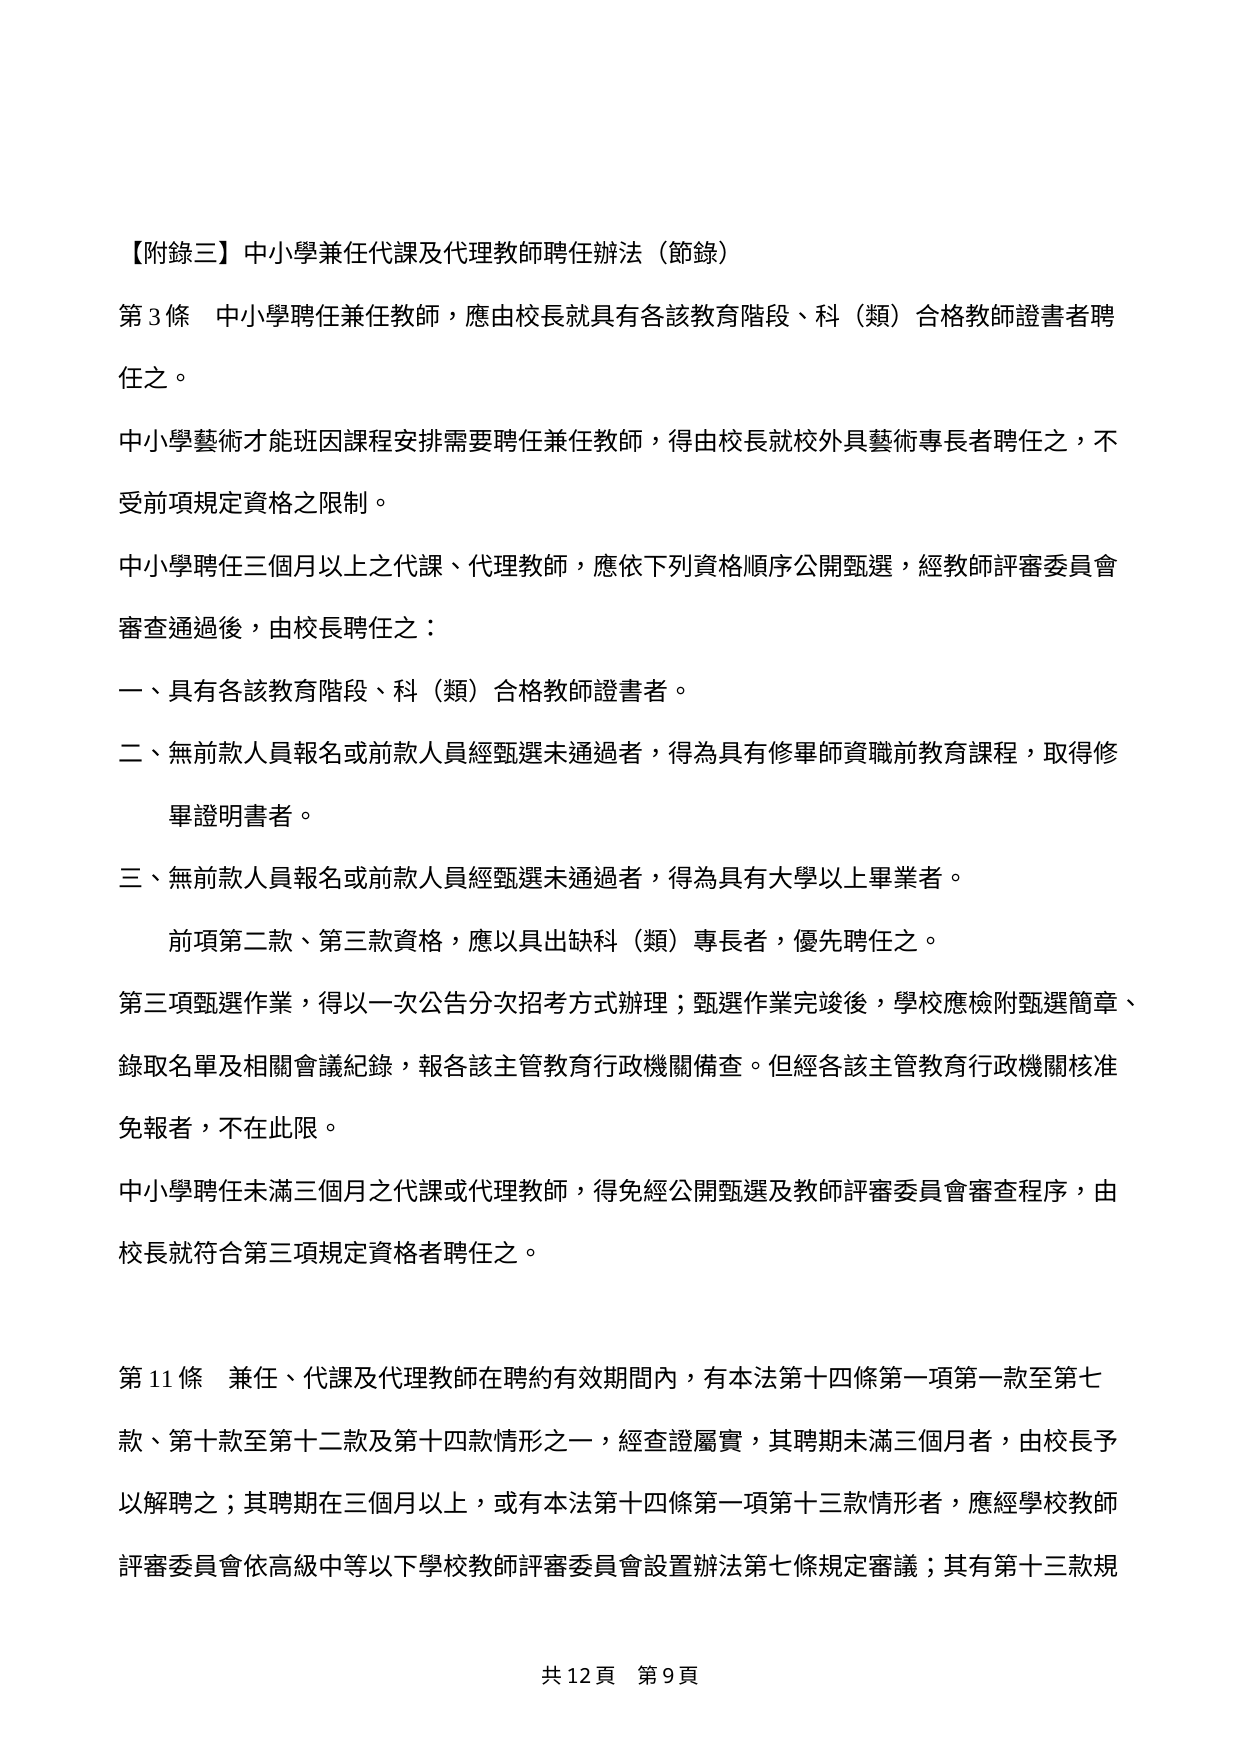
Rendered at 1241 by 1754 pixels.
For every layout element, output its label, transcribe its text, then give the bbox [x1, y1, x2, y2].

text 前項第二款、第三款資格，應以具出缺科（類）專長者，優先聘任之。 [118, 897, 1122, 960]
text 【附錄三】中小學兼任代課及代理教師聘任辦法（節錄） [118, 210, 1122, 272]
text 中小學藝術才能班因課程安排需要聘任兼任教師，得由校長就校外具藝術專長者聘任之，不受前項規定資格之限制。 [118, 397, 1122, 522]
text 三、無前款人員報名或前款人員經甄選未通過者，得為具有大學以上畢業者。 [118, 835, 1122, 897]
text 中小學聘任三個月以上之代課、代理教師，應依下列資格順序公開甄選，經教師評審委員會審查通過後，由校長聘任之： [118, 522, 1122, 647]
text 第3條 中小學聘任兼任教師，應由校長就具有各該教育階段、科（類）合格教師證書者聘任之。 [118, 272, 1122, 397]
text 第11條 兼任、代課及代理教師在聘約有效期間內，有本法第十四條第一項第一款至第七款、第十款至第十二款及第十四款情形之一，經查證屬實，其聘期未滿三個月者，由校長予以解聘之；其聘期在三個月以上，或有本法第十四條第一項第十三款情形者，應經學校教師評審委員會依高級中等以下學校教師評審委員會設置辦法第七條規定審議；其有第十三款規 [118, 1335, 1122, 1585]
text 第三項甄選作業，得以一次公告分次招考方式辦理；甄選作業完竣後，學校應檢附甄選簡章、錄取名單及相關會議紀錄，報各該主管教育行政機關備查。但經各該主管教育行政機關核准免報者，不在此限。 [118, 960, 1122, 1147]
text 中小學聘任未滿三個月之代課或代理教師，得免經公開甄選及教師評審委員會審查程序，由校長就符合第三項規定資格者聘任之。 [118, 1147, 1122, 1272]
text 一、具有各該教育階段、科（類）合格教師證書者。 [118, 647, 1122, 710]
text 二、無前款人員報名或前款人員經甄選未通過者，得為具有修畢師資職前教育課程，取得修畢證明書者。 [118, 710, 1122, 835]
